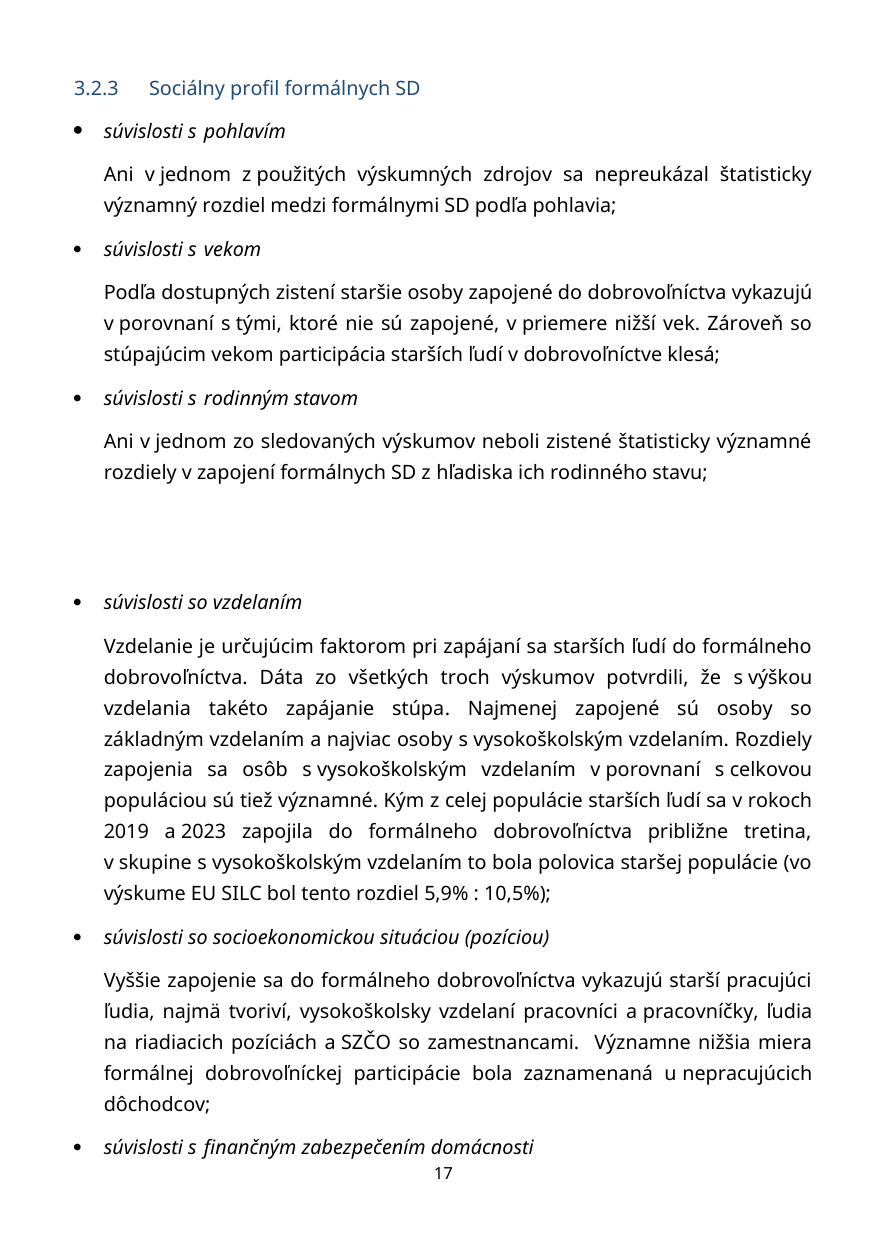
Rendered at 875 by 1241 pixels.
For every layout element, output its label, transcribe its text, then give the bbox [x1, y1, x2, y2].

list súvislosti s finančným zabezpečením domácnosti [74, 1133, 812, 1161]
list súvislosti s vekom [74, 235, 812, 262]
list súvislosti so vzdelaním [74, 588, 812, 616]
list súvislosti so socioekonomickou situáciou (pozíciou) [74, 923, 812, 950]
list Sociálny profil formálnych SD [74, 74, 812, 101]
text Vzdelanie je určujúcim faktorom pri zapájaní sa starších ľudí do formálneho dobrovoľníctva. Dáta zo všetkých troch výskumov potvrdili, že s výškou vzdelania takéto zapájanie stúpa. Najmenej zapojené sú osoby so základným vzdelaním a najviac osoby s vysokoškolským vzdelaním. Rozdiely zapojenia sa osôb s vysokoškolským vzdelaním v porovnaní s celkovou populáciou sú tiež významné. Kým z celej populácie starších ľudí sa v rokoch 2019 a 2023 zapojila do formálneho dobrovoľníctva približne tretina, v skupine s vysokoškolským vzdelaním to bola polovica staršej populácie (vo výskume EU SILC bol tento rozdiel 5,9% : 10,5%); [103, 632, 812, 906]
text Ani v jednom zo sledovaných výskumov neboli zistené štatisticky významné rozdiely v zapojení formálnych SD z hľadiska ich rodinného stavu; [103, 427, 812, 485]
text Podľa dostupných zistení staršie osoby zapojené do dobrovoľníctva vykazujú v porovnaní s tými, ktoré nie sú zapojené, v priemere nižší vek. Zároveň so stúpajúcim vekom participácia starších ľudí v dobrovoľníctve klesá; [103, 278, 812, 367]
text Ani v jednom z použitých výskumných zdrojov sa nepreukázal štatisticky významný rozdiel medzi formálnymi SD podľa pohlavia; [103, 161, 812, 219]
list súvislosti s rodinným stavom [74, 384, 812, 411]
text Vyššie zapojenie sa do formálneho dobrovoľníctva vykazujú starší pracujúci ľudia, najmä tvoriví, vysokoškolsky vzdelaní pracovníci a pracovníčky, ľudia na riadiacich pozíciách a SZČO so zamestnancami. Významne nižšia miera formálnej dobrovoľníckej participácie bola zaznamenaná u nepracujúcich dôchodcov; [103, 966, 812, 1117]
list súvislosti s pohlavím [74, 117, 812, 144]
